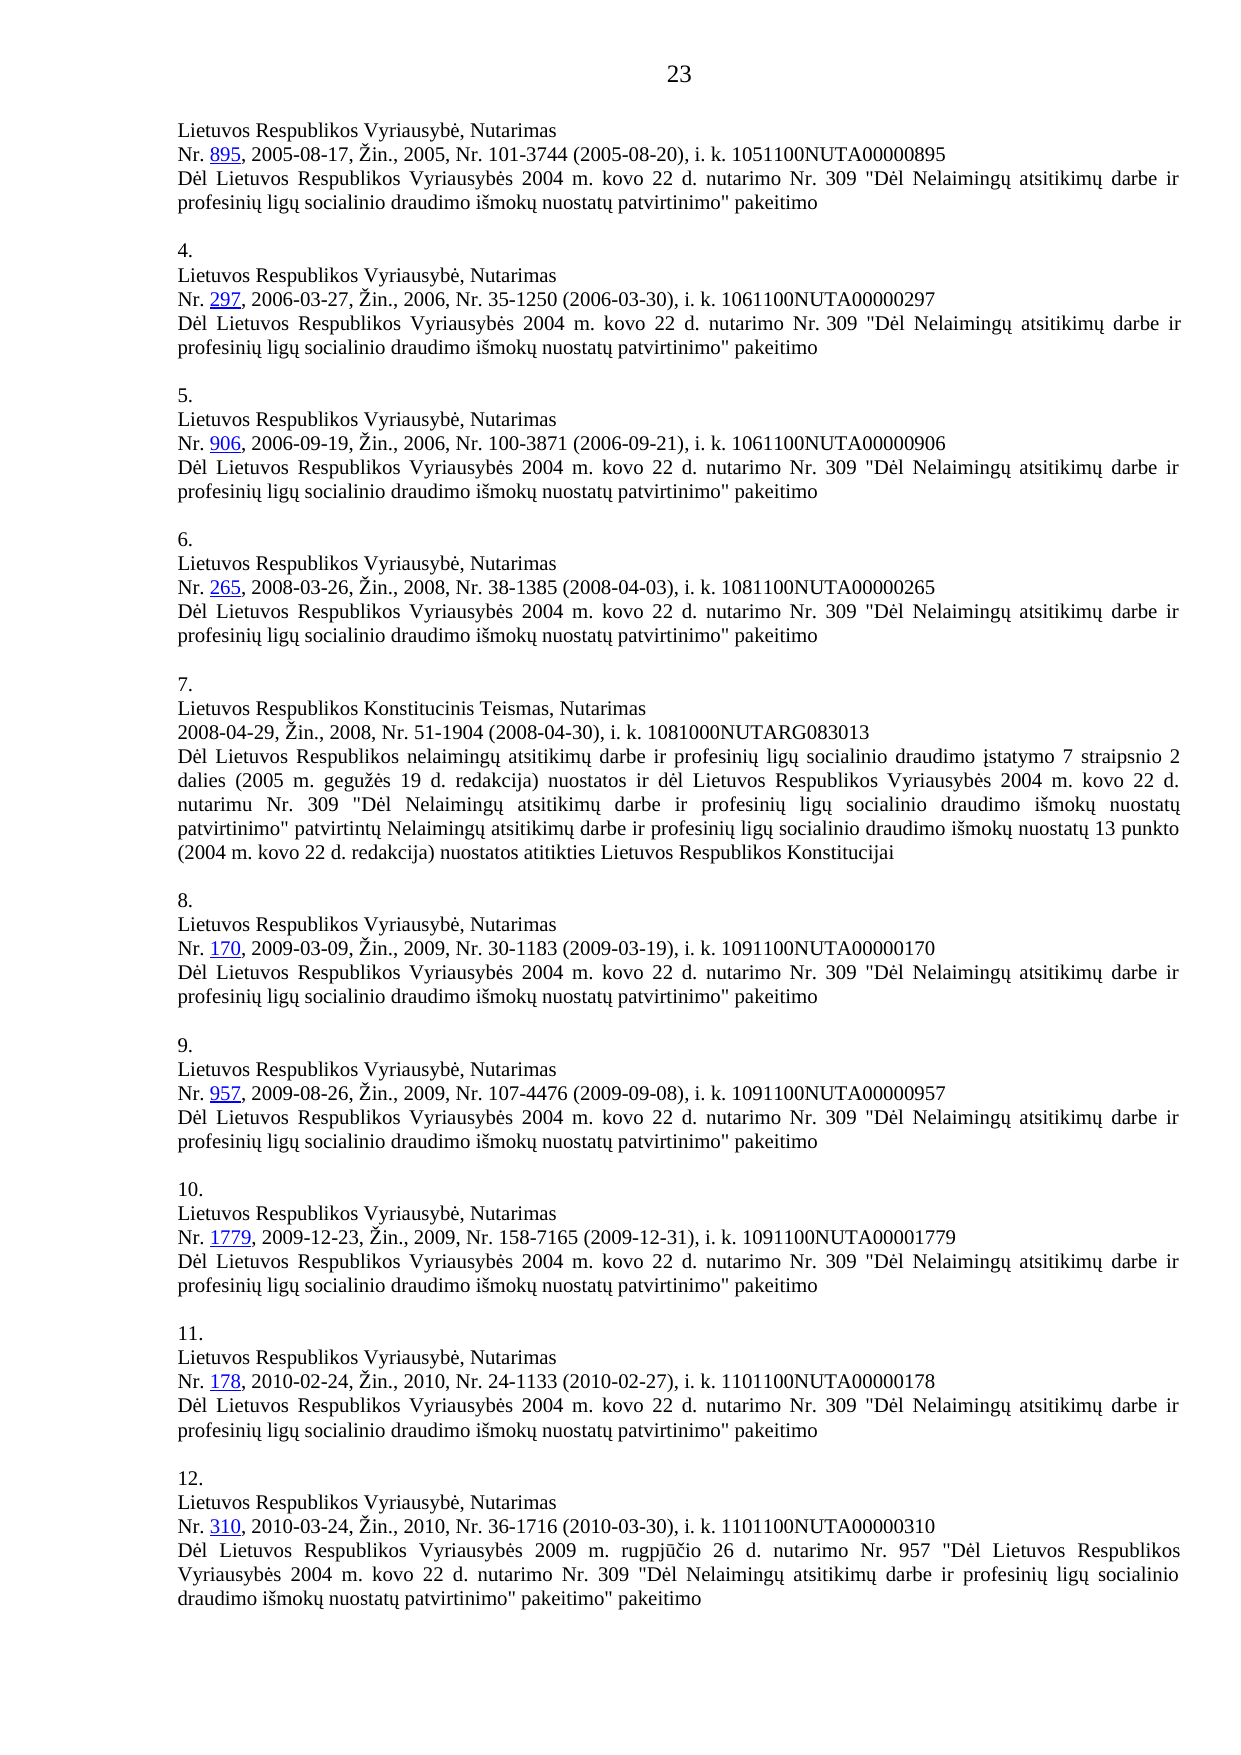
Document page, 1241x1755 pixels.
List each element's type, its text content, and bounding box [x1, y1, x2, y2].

text Lietuvos Respublikos Vyriausybė, Nutarimas [177, 1201, 1181, 1225]
text Lietuvos Respublikos Vyriausybė, Nutarimas [177, 407, 1181, 431]
text 6. [177, 527, 1181, 551]
text Dėl Lietuvos Respublikos Vyriausybės 2004 m. kovo 22 d. nutarimo Nr. 309 "Dėl Nelaimingų atsitikimų darbe ir profesinių ligų socialinio draudimo išmokų nuostatų patvirtinimo" pakeitimo [177, 599, 1181, 647]
text 4. [177, 238, 1181, 262]
text Nr. 906, 2006-09-19, Žin., 2006, Nr. 100-3871 (2006-09-21), i. k. 1061100NUTA00000906 [177, 431, 1181, 455]
text Dėl Lietuvos Respublikos Vyriausybės 2004 m. kovo 22 d. nutarimo Nr. 309 "Dėl Nelaimingų atsitikimų darbe ir profesinių ligų socialinio draudimo išmokų nuostatų patvirtinimo" pakeitimo [177, 311, 1181, 359]
text Nr. 957, 2009-08-26, Žin., 2009, Nr. 107-4476 (2009-09-08), i. k. 1091100NUTA00000957 [177, 1081, 1181, 1105]
text 12. [177, 1466, 1181, 1490]
text 8. [177, 888, 1181, 912]
text 2008-04-29, Žin., 2008, Nr. 51-1904 (2008-04-30), i. k. 1081000NUTARG083013 [177, 720, 1181, 744]
text Nr. 895, 2005-08-17, Žin., 2005, Nr. 101-3744 (2005-08-20), i. k. 1051100NUTA00000895 [177, 142, 1181, 166]
text Nr. 178, 2010-02-24, Žin., 2010, Nr. 24-1133 (2010-02-27), i. k. 1101100NUTA00000178 [177, 1369, 1181, 1393]
text Lietuvos Respublikos Vyriausybė, Nutarimas [177, 551, 1181, 575]
text Dėl Lietuvos Respublikos Vyriausybės 2004 m. kovo 22 d. nutarimo Nr. 309 "Dėl Nelaimingų atsitikimų darbe ir profesinių ligų socialinio draudimo išmokų nuostatų patvirtinimo" pakeitimo [177, 1105, 1181, 1153]
text Lietuvos Respublikos Vyriausybė, Nutarimas [177, 1490, 1181, 1514]
text Lietuvos Respublikos Vyriausybė, Nutarimas [177, 912, 1181, 936]
text 5. [177, 383, 1181, 407]
text Nr. 265, 2008-03-26, Žin., 2008, Nr. 38-1385 (2008-04-03), i. k. 1081100NUTA00000265 [177, 575, 1181, 599]
text Dėl Lietuvos Respublikos nelaimingų atsitikimų darbe ir profesinių ligų socialinio draudimo įstatymo 7 straipsnio 2 dalies (2005 m. gegužės 19 d. redakcija) nuostatos ir dėl Lietuvos Respublikos Vyriausybės 2004 m. kovo 22 d. nutarimu Nr. 309 "Dėl Nelaimingų atsitikimų darbe ir profesinių ligų socialinio draudimo išmokų nuostatų patvirtinimo" patvirtintų Nelaimingų atsitikimų darbe ir profesinių ligų socialinio draudimo išmokų nuostatų 13 punkto (2004 m. kovo 22 d. redakcija) nuostatos atitikties Lietuvos Respublikos Konstitucijai [177, 744, 1181, 864]
text 7. [177, 672, 1181, 696]
text Nr. 310, 2010-03-24, Žin., 2010, Nr. 36-1716 (2010-03-30), i. k. 1101100NUTA00000310 [177, 1514, 1181, 1538]
text Dėl Lietuvos Respublikos Vyriausybės 2004 m. kovo 22 d. nutarimo Nr. 309 "Dėl Nelaimingų atsitikimų darbe ir profesinių ligų socialinio draudimo išmokų nuostatų patvirtinimo" pakeitimo [177, 1249, 1181, 1297]
text Lietuvos Respublikos Vyriausybė, Nutarimas [177, 1345, 1181, 1369]
text Dėl Lietuvos Respublikos Vyriausybės 2004 m. kovo 22 d. nutarimo Nr. 309 "Dėl Nelaimingų atsitikimų darbe ir profesinių ligų socialinio draudimo išmokų nuostatų patvirtinimo" pakeitimo [177, 166, 1181, 214]
text Lietuvos Respublikos Vyriausybė, Nutarimas [177, 262, 1181, 287]
text 10. [177, 1177, 1181, 1201]
text Lietuvos Respublikos Konstitucinis Teismas, Nutarimas [177, 696, 1181, 720]
text Nr. 1779, 2009-12-23, Žin., 2009, Nr. 158-7165 (2009-12-31), i. k. 1091100NUTA00001779 [177, 1225, 1181, 1249]
text Lietuvos Respublikos Vyriausybė, Nutarimas [177, 1057, 1181, 1081]
text Dėl Lietuvos Respublikos Vyriausybės 2004 m. kovo 22 d. nutarimo Nr. 309 "Dėl Nelaimingų atsitikimų darbe ir profesinių ligų socialinio draudimo išmokų nuostatų patvirtinimo" pakeitimo [177, 455, 1181, 503]
text 11. [177, 1321, 1181, 1345]
text Lietuvos Respublikos Vyriausybė, Nutarimas [177, 118, 1181, 142]
text Nr. 170, 2009-03-09, Žin., 2009, Nr. 30-1183 (2009-03-19), i. k. 1091100NUTA00000170 [177, 936, 1181, 960]
text Dėl Lietuvos Respublikos Vyriausybės 2004 m. kovo 22 d. nutarimo Nr. 309 "Dėl Nelaimingų atsitikimų darbe ir profesinių ligų socialinio draudimo išmokų nuostatų patvirtinimo" pakeitimo [177, 960, 1181, 1008]
text Nr. 297, 2006-03-27, Žin., 2006, Nr. 35-1250 (2006-03-30), i. k. 1061100NUTA00000297 [177, 287, 1181, 311]
text Dėl Lietuvos Respublikos Vyriausybės 2009 m. rugpjūčio 26 d. nutarimo Nr. 957 "Dėl Lietuvos Respublikos Vyriausybės 2004 m. kovo 22 d. nutarimo Nr. 309 "Dėl Nelaimingų atsitikimų darbe ir profesinių ligų socialinio draudimo išmokų nuostatų patvirtinimo" pakeitimo" pakeitimo [177, 1538, 1181, 1610]
text 9. [177, 1032, 1181, 1057]
text Dėl Lietuvos Respublikos Vyriausybės 2004 m. kovo 22 d. nutarimo Nr. 309 "Dėl Nelaimingų atsitikimų darbe ir profesinių ligų socialinio draudimo išmokų nuostatų patvirtinimo" pakeitimo [177, 1393, 1181, 1442]
